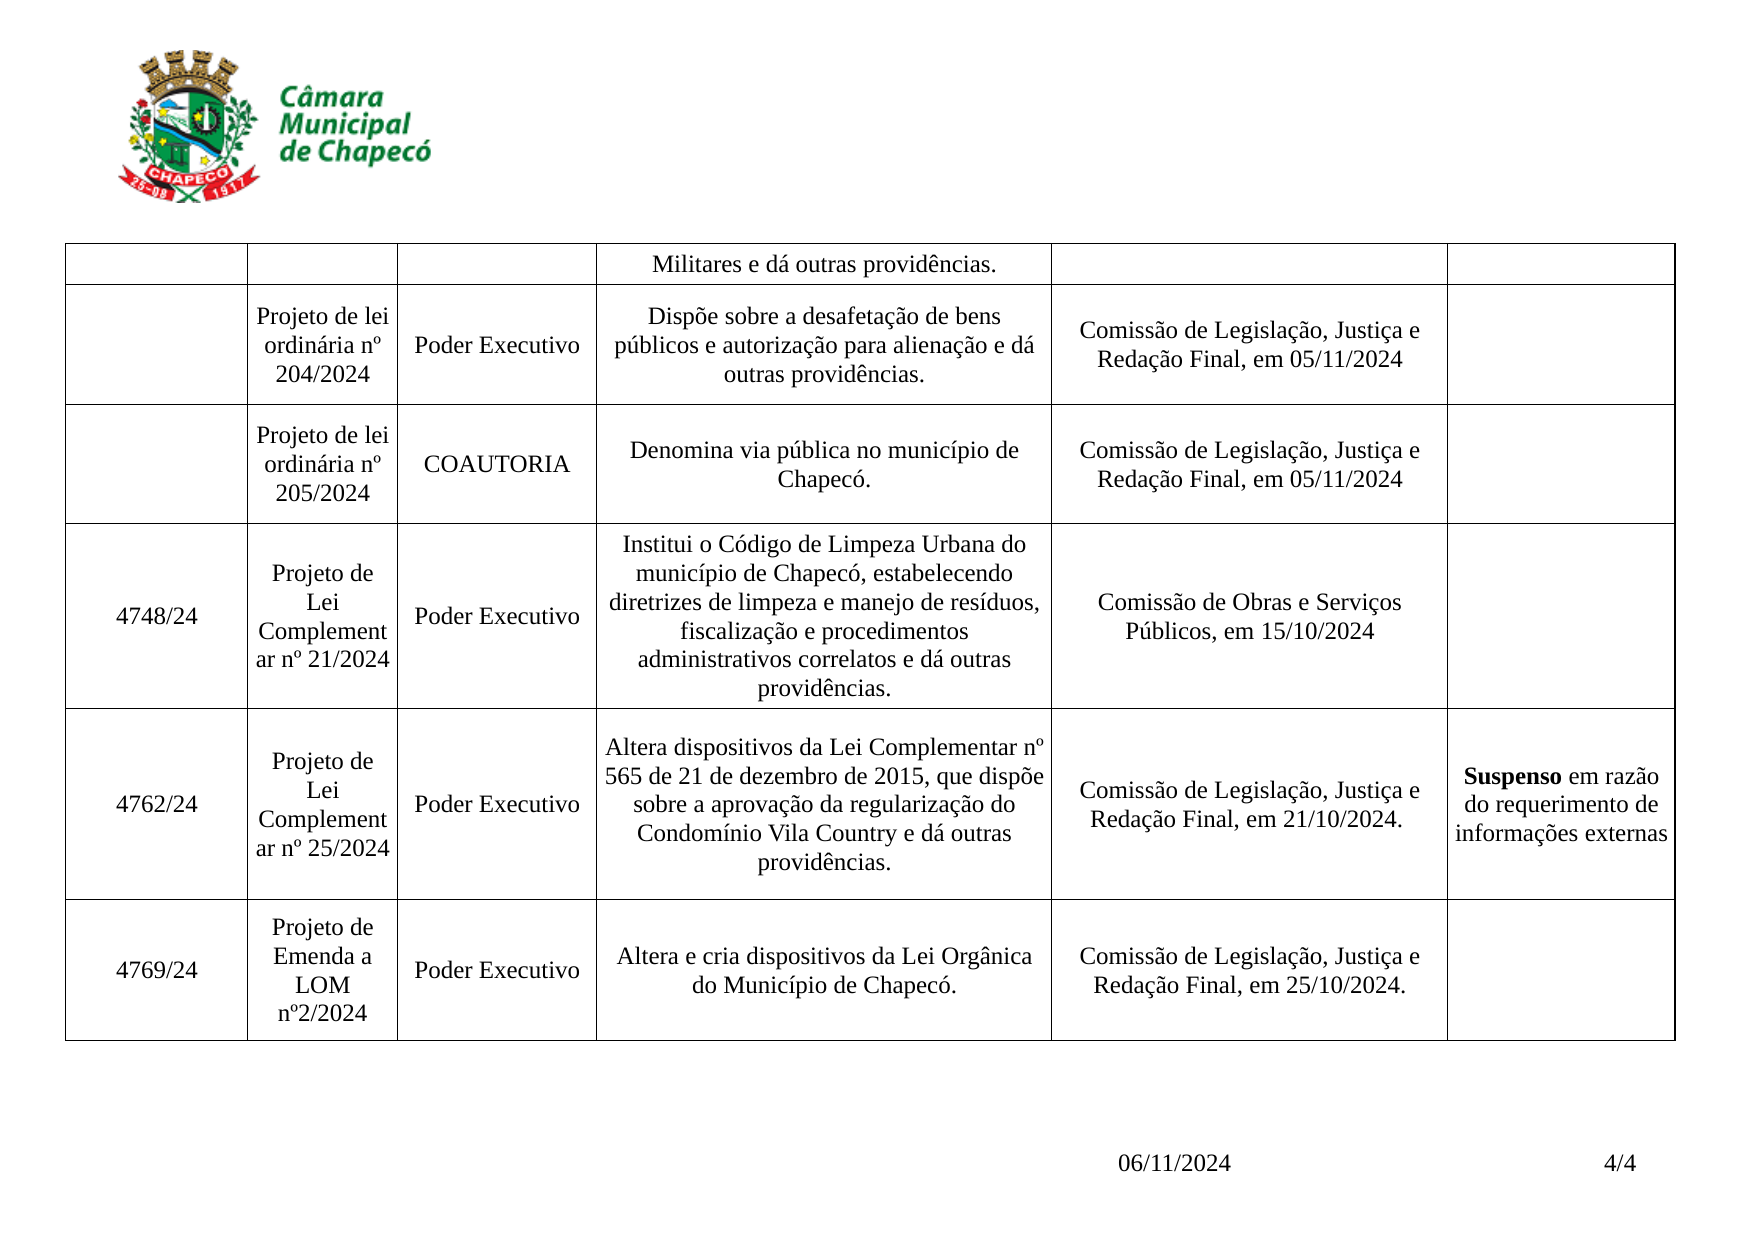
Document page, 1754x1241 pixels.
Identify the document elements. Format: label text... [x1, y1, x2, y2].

table_cell Comissão de Legislação, Justiça e Redação Final, em 05/11/2024 [1052, 285, 1447, 403]
table_cell Altera dispositivos da Lei Complementar nº 565 de 21 de dezembro de 2015, que dispõe sobre a aprovação da regularização do Condomínio Vila Country e dá outras providências. [597, 709, 1051, 899]
table_cell [66, 244, 247, 284]
table_cell COAUTORIA [398, 405, 596, 523]
picture [118, 50, 431, 203]
table_cell Denomina via pública no município de Chapecó. [597, 405, 1051, 523]
table_cell Projeto de Emenda a LOM nº2/2024 [248, 900, 397, 1040]
table_cell Poder Executivo [398, 900, 596, 1040]
table_cell 4769/24 [66, 900, 247, 1040]
table_cell Poder Executivo [398, 285, 596, 403]
table_cell Institui o Código de Limpeza Urbana do município de Chapecó, estabelecendo diretrizes de limpeza e manejo de resíduos, fiscalização e procedimentos administrativos correlatos e dá outras providências. [597, 524, 1051, 708]
table_cell Militares e dá outras providências. [597, 244, 1051, 284]
table_cell 4748/24 [66, 524, 247, 708]
table_cell Altera e cria dispositivos da Lei Orgânica do Município de Chapecó. [597, 900, 1051, 1040]
table_cell [1448, 405, 1674, 523]
table_cell 4762/24 [66, 709, 247, 899]
table_cell Projeto de lei ordinária nº 204/2024 [248, 285, 397, 403]
table_cell Poder Executivo [398, 524, 596, 708]
table_cell Comissão de Legislação, Justiça e Redação Final, em 21/10/2024. [1052, 709, 1447, 899]
table_cell Suspenso em razão do requerimento de informações externas [1448, 709, 1674, 899]
table_cell Projeto de lei ordinária nº 205/2024 [248, 405, 397, 523]
table_cell [1052, 244, 1447, 284]
table_cell [398, 244, 596, 284]
table_cell [248, 244, 397, 284]
table_cell [1448, 285, 1674, 403]
table_cell Poder Executivo [398, 709, 596, 899]
table_cell [1448, 524, 1674, 708]
table_cell Projeto de Lei Complementar nº 21/2024 [248, 524, 397, 708]
table_cell Comissão de Legislação, Justiça e Redação Final, em 25/10/2024. [1052, 900, 1447, 1040]
table_cell Projeto de Lei Complementar nº 25/2024 [248, 709, 397, 899]
table_cell Dispõe sobre a desafetação de bens públicos e autorização para alienação e dá outras providências. [597, 285, 1051, 403]
table_cell [1448, 900, 1674, 1040]
table_cell Comissão de Legislação, Justiça e Redação Final, em 05/11/2024 [1052, 405, 1447, 523]
table_cell [66, 285, 247, 403]
table_cell Comissão de Obras e Serviços Públicos, em 15/10/2024 [1052, 524, 1447, 708]
table_cell [1448, 244, 1674, 284]
table_cell [66, 405, 247, 523]
